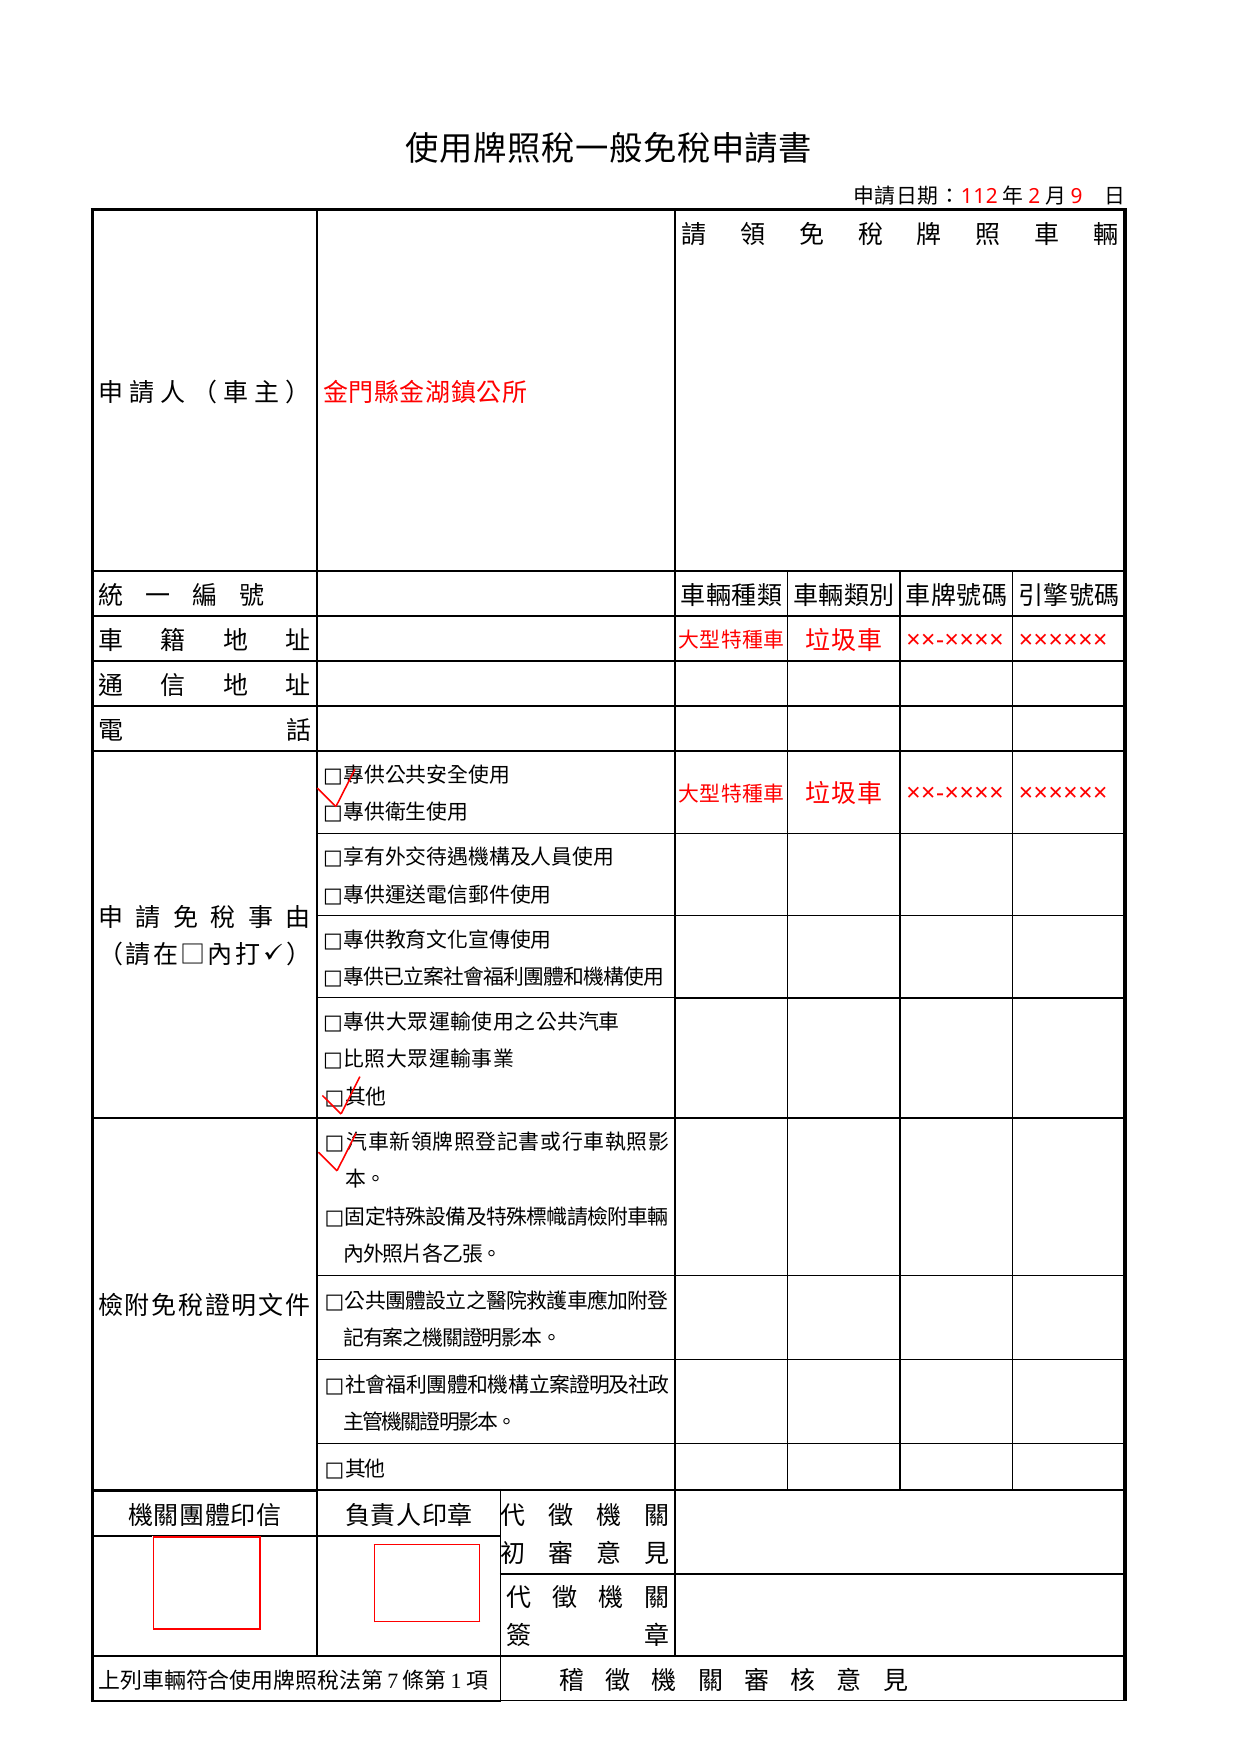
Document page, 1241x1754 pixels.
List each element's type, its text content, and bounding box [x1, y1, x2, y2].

table_cell 大型特種車 [676, 752, 787, 832]
table_cell [676, 916, 787, 997]
table_cell [1013, 916, 1123, 997]
table_cell [901, 662, 1012, 705]
table_cell [676, 662, 787, 705]
table_cell [1013, 1360, 1123, 1442]
table_cell 車輛類別 [788, 572, 899, 615]
table_cell □專供公共安全使用 □專供衛生使用 [318, 752, 674, 832]
text 申請日期：112年2月9 日 [94, 183, 1125, 208]
table_cell [788, 1444, 899, 1489]
table_cell [676, 834, 787, 915]
table_cell [901, 1360, 1012, 1442]
table_cell [901, 1276, 1012, 1358]
table_header 請領免稅牌照車輛 [676, 211, 1123, 570]
table_cell □其他 [318, 1444, 674, 1489]
table_cell [788, 916, 899, 997]
table_cell 代徵機關 初審意見 [501, 1491, 674, 1573]
table_cell 申請免稅事由 （請在□內打） [94, 752, 316, 1117]
table_cell [901, 834, 1012, 915]
table_cell [318, 707, 674, 750]
table_cell □公共團體設立之醫院救護車應加附登記有案之機關證明影本。 [318, 1276, 674, 1358]
table_cell [94, 1537, 316, 1655]
table_cell ×××××× [1013, 752, 1123, 832]
table_cell 稽 徵 機 關 審 核 意 見 [501, 1657, 1123, 1700]
table_cell 通信地址 [94, 662, 316, 705]
table_cell □專供教育文化宣傳使用 □專供已立案社會福利團體和機構使用 [318, 916, 674, 997]
table_cell [901, 1444, 1012, 1489]
table_cell □社會福利團體和機構立案證明及社政主管機關證明影本。 [318, 1360, 674, 1442]
table_cell [676, 1360, 787, 1442]
table_cell [901, 999, 1012, 1117]
table_cell □專供大眾運輸使用之公共汽車 □比照大眾運輸事業 □其他 [318, 998, 674, 1117]
table_cell [318, 1537, 500, 1655]
table_cell 代徵機關 簽章 [501, 1575, 674, 1655]
table_cell [1013, 834, 1123, 915]
table_cell [788, 1360, 899, 1442]
table_cell 引擎號碼 [1013, 572, 1123, 615]
table_cell [901, 707, 1012, 750]
table_cell ××-×××× [901, 752, 1012, 832]
table_cell [1013, 1119, 1123, 1274]
table_cell [318, 572, 674, 615]
table_cell [676, 1575, 1123, 1655]
table_header 金門縣金湖鎮公所 [318, 211, 674, 570]
table_cell [1013, 1276, 1123, 1358]
table_cell [788, 662, 899, 705]
table_cell [676, 1276, 787, 1358]
table_cell [676, 1444, 787, 1489]
table_cell [788, 999, 899, 1117]
table_cell [676, 707, 787, 750]
table_cell [1013, 1444, 1123, 1489]
table_cell [318, 617, 674, 660]
table_cell □汽車新領牌照登記書或行車執照影本。 □固定特殊設備及特殊標幟請檢附車輛內外照片各乙張。 [318, 1119, 674, 1274]
table_header 申請人（車主） [94, 211, 316, 570]
table_cell [1013, 707, 1123, 750]
table_cell 垃圾車 [788, 617, 899, 660]
table_cell 統一編號 [94, 572, 316, 615]
table_cell [318, 662, 674, 705]
table_cell [788, 1119, 899, 1274]
table_cell [1013, 999, 1123, 1117]
text 使用牌照稅一般免稅申請書 [94, 108, 1125, 183]
table_cell [901, 1119, 1012, 1274]
table_cell [676, 999, 787, 1117]
table_cell 機關團體印信 [94, 1492, 316, 1535]
table_cell [788, 834, 899, 915]
table_cell 大型特種車 [676, 617, 787, 660]
table_cell 垃圾車 [788, 752, 899, 832]
table_cell 車牌號碼 [901, 572, 1012, 615]
table_cell 負責人印章 [318, 1491, 500, 1535]
table_cell [788, 1276, 899, 1358]
table_cell [1013, 662, 1123, 705]
table_cell [676, 1119, 787, 1274]
table_cell 電話 [94, 707, 316, 750]
table_cell 車籍地址 [94, 617, 316, 660]
table_cell [788, 707, 899, 750]
table_cell □享有外交待遇機構及人員使用 □專供運送電信郵件使用 [318, 834, 674, 915]
table_cell 上列車輛符合使用牌照稅法第7條第1項 [94, 1657, 500, 1700]
table_cell [901, 916, 1012, 997]
table_cell ×××××× [1013, 617, 1123, 660]
table_cell 車輛種類 [676, 572, 787, 615]
table_cell 檢附免稅證明文件 [94, 1119, 316, 1489]
table_cell ××-×××× [901, 617, 1012, 660]
table_cell [676, 1491, 1123, 1573]
